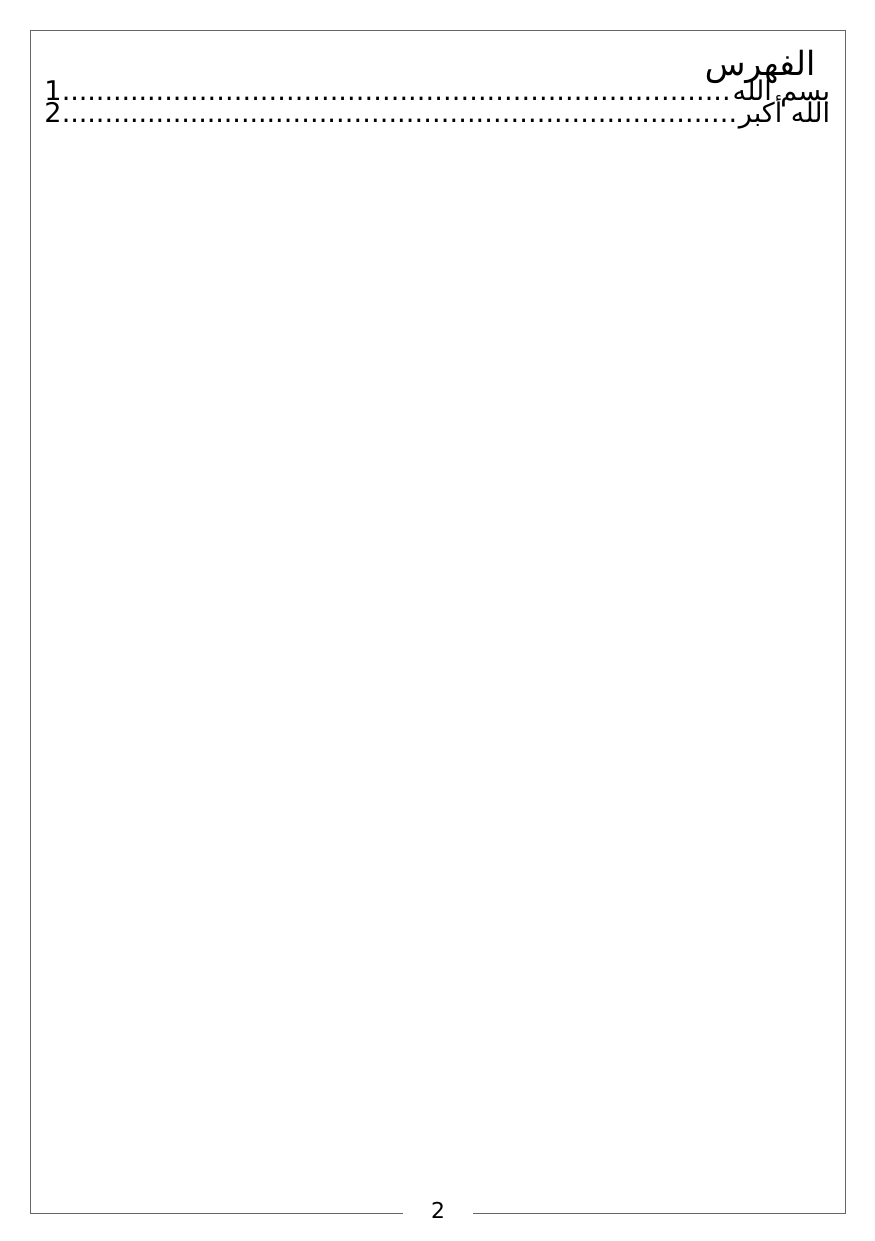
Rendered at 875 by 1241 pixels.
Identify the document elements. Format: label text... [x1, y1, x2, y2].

text بسم الله 1 [44, 83, 830, 105]
text الله أكبر 2 [745, 105, 830, 127]
text الله أكبر 2 [44, 105, 768, 127]
text الفهرس [44, 44, 830, 83]
